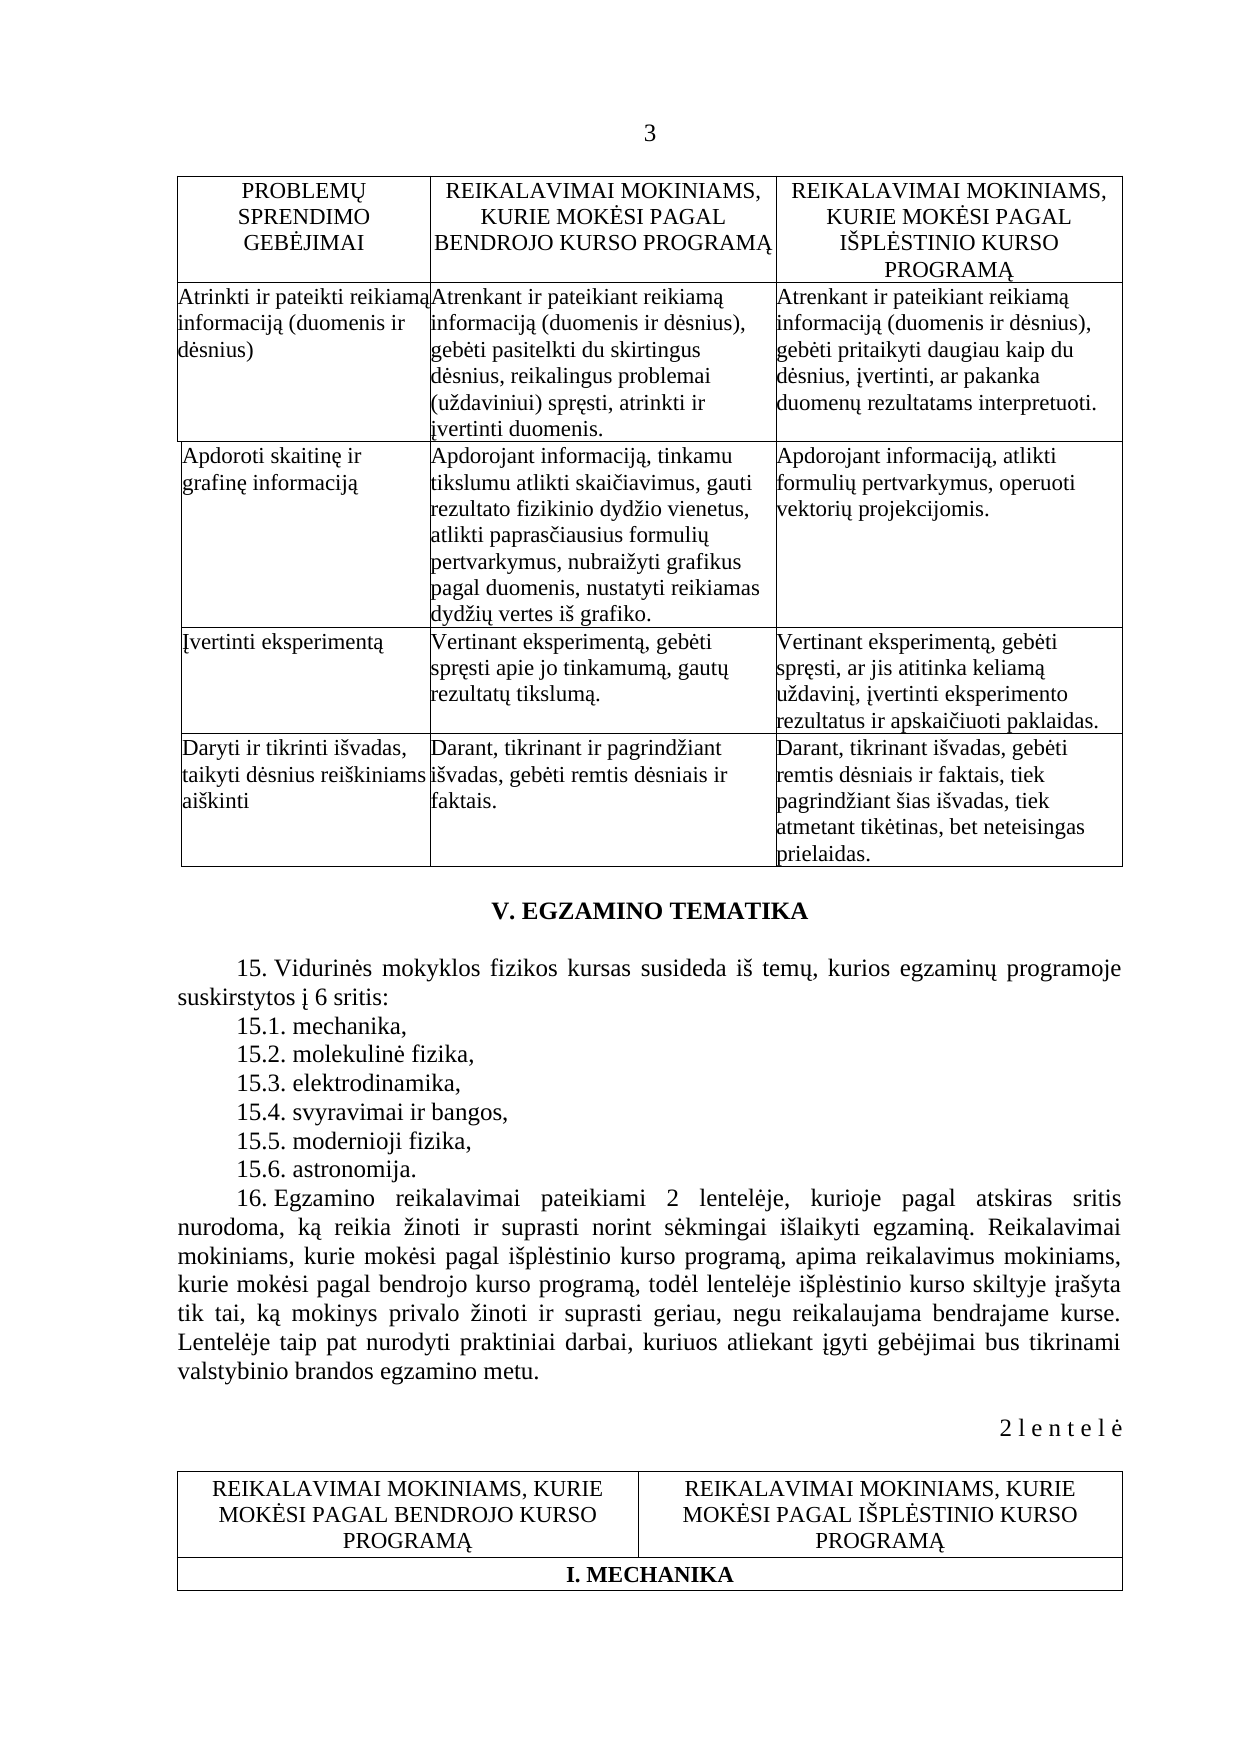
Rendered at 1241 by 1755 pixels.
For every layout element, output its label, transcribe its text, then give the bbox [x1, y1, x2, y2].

text 15.4. svyravimai ir bangos, [177, 1097, 1122, 1126]
table_header REIKALAVIMAI mokinIams, kurie mokėsi pagal bendrojo kurso programą [178, 1472, 638, 1557]
table_cell Apdoroti skaitinę ir grafinę informaciją [182, 442, 430, 627]
text 15.1. mechanika, [177, 1011, 1122, 1039]
table_cell Atrenkant ir pateikiant reikiamą informaciją (duomenis ir dėsnius), gebėti pritaikyti daugiau kaip du dėsnius, įvertinti, ar pakanka duomenų rezultatams interpretuoti. [777, 283, 1122, 441]
table_cell Apdorojant informaciją, atlikti formulių pertvarkymus, operuoti vektorių projekcijomis. [777, 442, 1122, 627]
text V. EGZAMINO TEMATIKA [177, 896, 1122, 924]
table_cell [177, 733, 181, 866]
table_cell I. MECHANIKA [178, 1558, 1122, 1590]
text 15. Vidurinės mokyklos fizikos kursas susideda iš temų, kurios egzaminų programoje suskirstytos į 6 sritis: [177, 953, 1122, 1011]
table_header REIKALAVIMAI mokiniams, kurie mokėsi pagal išplėstinio kurso programą [639, 1472, 1122, 1557]
table_cell Darant, tikrinant išvadas, gebėti remtis dėsniais ir faktais, tiek pagrindžiant šias išvadas, tiek atmetant tikėtinas, bet neteisingas prielaidas. [777, 734, 1122, 866]
table_header REIKALAVIMAI mokiniams, kurie mokėsi pagal bendrojo kurso programą [431, 177, 776, 282]
table_cell [177, 442, 181, 627]
table_cell Vertinant eksperimentą, gebėti spręsti apie jo tinkamumą, gautų rezultatų tikslumą. [431, 628, 776, 733]
text 2 lentelė [177, 1413, 1122, 1442]
table_cell Daryti ir tikrinti išvadas, taikyti dėsnius reiškiniams aiškinti [182, 734, 430, 866]
text 15.2. molekulinė fizika, [177, 1039, 1122, 1068]
table_header PROBLEMŲ SPRENDIMO GEBĖJIMAI [178, 177, 430, 282]
text 15.3. elektrodinamika, [177, 1068, 1122, 1097]
table_cell [177, 627, 181, 733]
table_cell Atrinkti ir pateikti reikiamą informaciją (duomenis ir dėsnius) [178, 283, 430, 441]
table_cell Darant, tikrinant ir pagrindžiant išvadas, gebėti remtis dėsniais ir faktais. [431, 734, 776, 866]
text 15.5. modernioji fizika, [177, 1126, 1122, 1154]
text 16. Egzamino reikalavimai pateikiami 2 lentelėje, kurioje pagal atskiras sritis nurodoma, ką reikia žinoti ir suprasti norint sėkmingai išlaikyti egzaminą. Reikalavimai mokiniams, kurie mokėsi pagal išplėstinio kurso programą, apima reikalavimus mokiniams, kurie mokėsi pagal bendrojo kurso programą, todėl lentelėje išplėstinio kurso skiltyje įrašyta tik tai, ką mokinys privalo žinoti ir suprasti geriau, negu reikalaujama bendrajame kurse. Lentelėje taip pat nurodyti praktiniai darbai, kuriuos atliekant įgyti gebėjimai bus tikrinami valstybinio brandos egzamino metu. [177, 1183, 1122, 1384]
table_cell Vertinant eksperimentą, gebėti spręsti, ar jis atitinka keliamą uždavinį, įvertinti eksperimento rezultatus ir apskaičiuoti paklaidas. [777, 628, 1122, 733]
text 15.6. astronomija. [177, 1154, 1122, 1183]
table_cell Įvertinti eksperimentą [182, 628, 430, 733]
table_cell Apdorojant informaciją, tinkamu tikslumu atlikti skaičiavimus, gauti rezultato fizikinio dydžio vienetus, atlikti paprasčiausius formulių pertvarkymus, nubraižyti grafikus pagal duomenis, nustatyti reikiamas dydžių vertes iš grafiko. [431, 442, 776, 627]
table_cell Atrenkant ir pateikiant reikiamą informaciją (duomenis ir dėsnius), gebėti pasitelkti du skirtingus dėsnius, reikalingus problemai (uždaviniui) spręsti, atrinkti ir įvertinti duomenis. [431, 283, 776, 441]
table_header REIKALAVIMAI MOKINIAMS, KURIE MOKĖSI PAGAL IŠPLĖSTINIO KURSO PROGRAMĄ [777, 177, 1122, 282]
